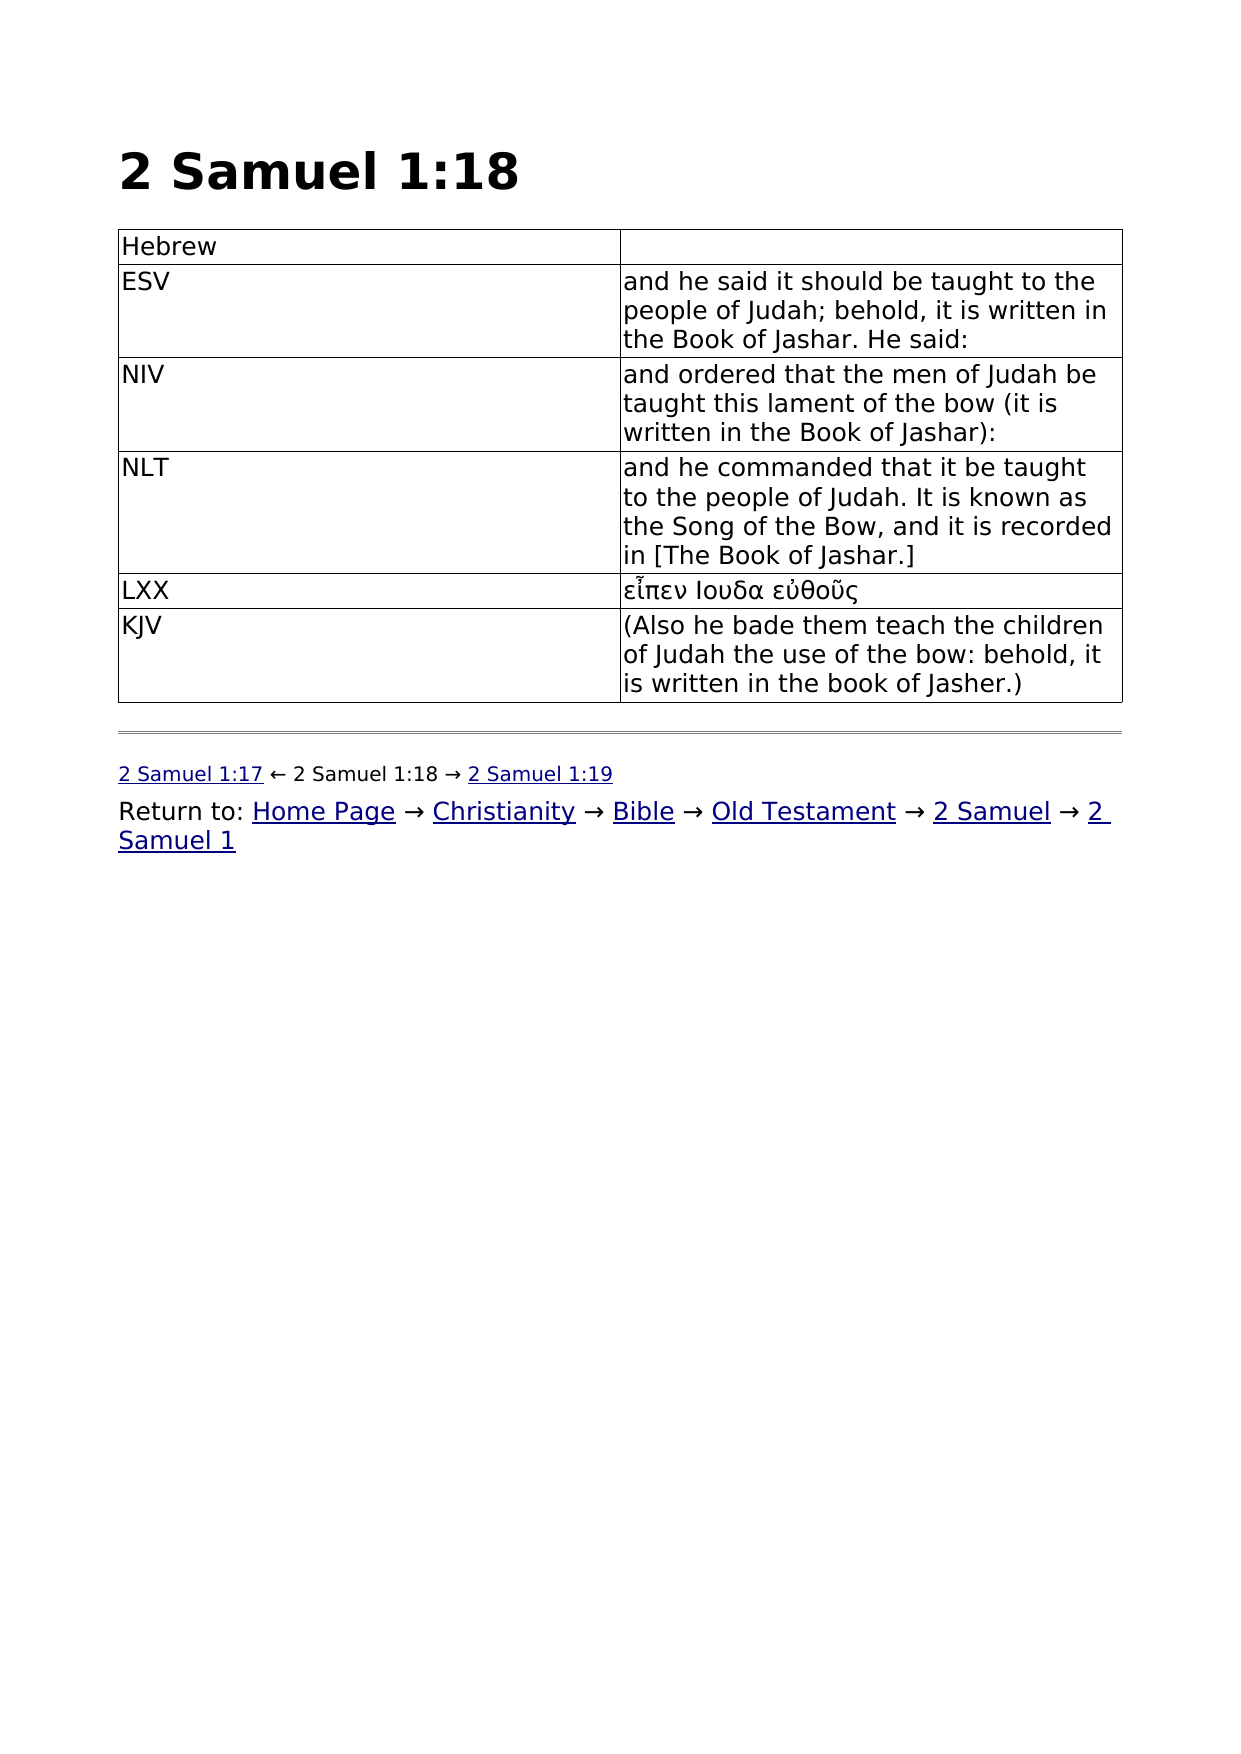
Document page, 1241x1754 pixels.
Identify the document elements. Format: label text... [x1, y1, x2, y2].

table_cell and ordered that the men of Judah be taught this lament of the bow (it is written in the Book of Jashar): [621, 358, 1122, 451]
subtitle 2 Samuel 1:18 [118, 143, 1122, 201]
table_cell KJV [119, 609, 620, 702]
table_cell (Also he bade them teach the children of Judah the use of the bow: behold, it is written in the book of Jasher.) [621, 609, 1122, 702]
table_cell NIV [119, 358, 620, 451]
text Return to: Home Page → Christianity → Bible → Old Testament → 2 Samuel → 2 Samuel 1 [118, 797, 1122, 855]
table_cell εἶπεν Ιουδα εὐθοῦς [621, 574, 1122, 608]
table_cell NLT [119, 452, 620, 573]
table_cell ESV [119, 265, 620, 357]
table_cell and he said it should be taught to the people of Judah; behold, it is written in the Book of Jashar. He said: [621, 265, 1122, 357]
text 2 Samuel 1:17 ← 2 Samuel 1:18 → 2 Samuel 1:19 [118, 763, 1122, 797]
table_header [621, 230, 1122, 264]
table_header Hebrew [119, 230, 620, 264]
table_cell LXX [119, 574, 620, 608]
table_cell and he commanded that it be taught to the people of Judah. It is known as the Song of the Bow, and it is recorded in [The Book of Jashar.] [621, 452, 1122, 573]
